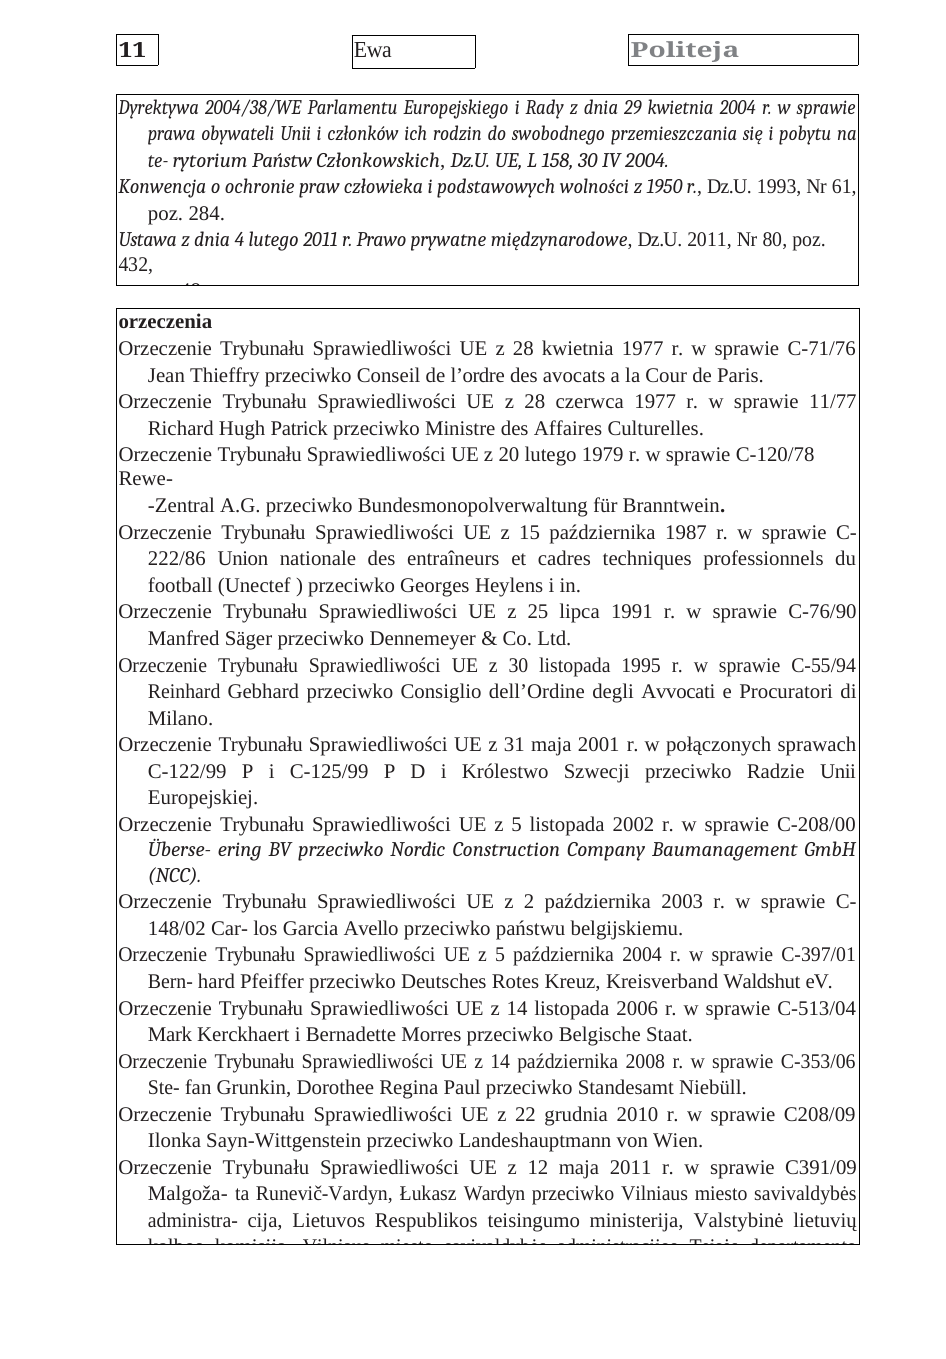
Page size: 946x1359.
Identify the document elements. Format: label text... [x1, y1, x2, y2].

text Konwencja o ochronie praw człowieka i podstawowych wolności z 1950 r., Dz.U. 1993, Nr 61, poz. 284. [118, 174, 856, 225]
text Orzeczenie Trybunału Sprawiedliwości UE z 28 kwietnia 1977 r. w sprawie C-71/76 Jean Thieffry przeciwko Conseil de l’ordre des avocats a la Cour de Paris. [118, 336, 856, 387]
text Orzeczenie Trybunału Sprawiedliwości UE z 12 maja 2011 r. w sprawie C391/09 Malgoža- ta Runevič-Vardyn, Łukasz Wardyn przeciwko Vilniaus miesto savivaldybės administra- cija, Lietuvos Respublikos teisingumo ministerija, Valstybinė lietuvių kalbos komisija, Vilniaus miesto savivaldybės administracijos Teisės departamento Civilinės metrikacijos skyrius. [118, 1155, 857, 1244]
text Orzeczenie Trybunału Sprawiedliwości UE z 2 października 2003 r. w sprawie C-148/02 Car- los Garcia Avello przeciwko państwu belgijskiemu. [118, 889, 856, 940]
text Dyrektywa 2004/38/WE Parlamentu Europejskiego i Rady z dnia 29 kwietnia 2004 r. w sprawie prawa obywateli Unii i członków ich rodzin do swobodnego przemieszczania się i pobytu na te- rytorium Państw Członkowskich, Dz.U. UE, L 158, 30 IV 2004. [118, 96, 857, 172]
text Orzeczenie Trybunału Sprawiedliwości UE z 28 czerwca 1977 r. w sprawie 11/77 Richard Hugh Patrick przeciwko Ministre des Affaires Culturelles. [118, 389, 856, 440]
text -Zentral A.G. przeciwko Bundesmonopolverwaltung für Branntwein. [148, 493, 858, 517]
text Orzeczenie Trybunału Sprawiedliwości UE z 20 lutego 1979 r. w sprawie C-120/78 Rewe- [118, 442, 858, 490]
text Politeja 3(66)/2020 [630, 35, 858, 65]
text Orzeczenie Trybunału Sprawiedliwości UE z 30 listopada 1995 r. w sprawie C-55/94 Reinhard Gebhard przeciwko Consiglio dell’Ordine degli Avvocati e Procuratori di Milano. [118, 653, 856, 729]
text Orzeczenie Trybunału Sprawiedliwości UE z 15 października 1987 r. w sprawie C-222/86 Union nationale des entraîneurs et cadres techniques professionnels du football (Unectef ) przeciwko Georges Heylens i in. [118, 520, 856, 597]
text Orzeczenie Trybunału Sprawiedliwości UE z 14 października 2008 r. w sprawie C-353/06 Ste- fan Grunkin, Dorothee Regina Paul przeciwko Standesamt Niebüll. [118, 1048, 856, 1099]
text Orzeczenie Trybunału Sprawiedliwości UE z 22 grudnia 2010 r. w sprawie C208/09 Ilonka Sayn-Wittgenstein przeciwko Landeshauptmann von Wien. [118, 1102, 856, 1152]
text Orzeczenie Trybunału Sprawiedliwości UE z 31 maja 2001 r. w połączonych sprawach C-122/99 P i C-125/99 P D i Królestwo Szwecji przeciwko Radzie Unii Europejskiej. [118, 732, 856, 809]
text art. 48. [148, 278, 858, 284]
text Orzeczenie Trybunału Sprawiedliwości UE z 5 listopada 2002 r. w sprawie C-208/00 Überse- ering BV przeciwko Nordic Construction Company Baumanagement GmbH (NCC). [118, 811, 856, 887]
text Ewa Kamarad [354, 37, 475, 68]
text 116 [118, 35, 158, 65]
text orzeczenia [118, 309, 858, 333]
text Orzeczenie Trybunału Sprawiedliwości UE z 14 listopada 2006 r. w sprawie C-513/04 Mark Kerckhaert i Bernadette Morres przeciwko Belgische Staat. [118, 996, 856, 1046]
text Orzeczenie Trybunału Sprawiedliwości UE z 5 października 2004 r. w sprawie C-397/01 Bern- hard Pfeiffer przeciwko Deutsches Rotes Kreuz, Kreisverband Waldshut eV. [118, 942, 856, 993]
text Ustawa z dnia 4 lutego 2011 r. Prawo prywatne międzynarodowe, Dz.U. 2011, Nr 80, poz. 432, [118, 228, 858, 276]
text Orzeczenie Trybunału Sprawiedliwości UE z 25 lipca 1991 r. w sprawie C-76/90 Manfred Säger przeciwko Dennemeyer & Co. Ltd. [118, 599, 856, 650]
